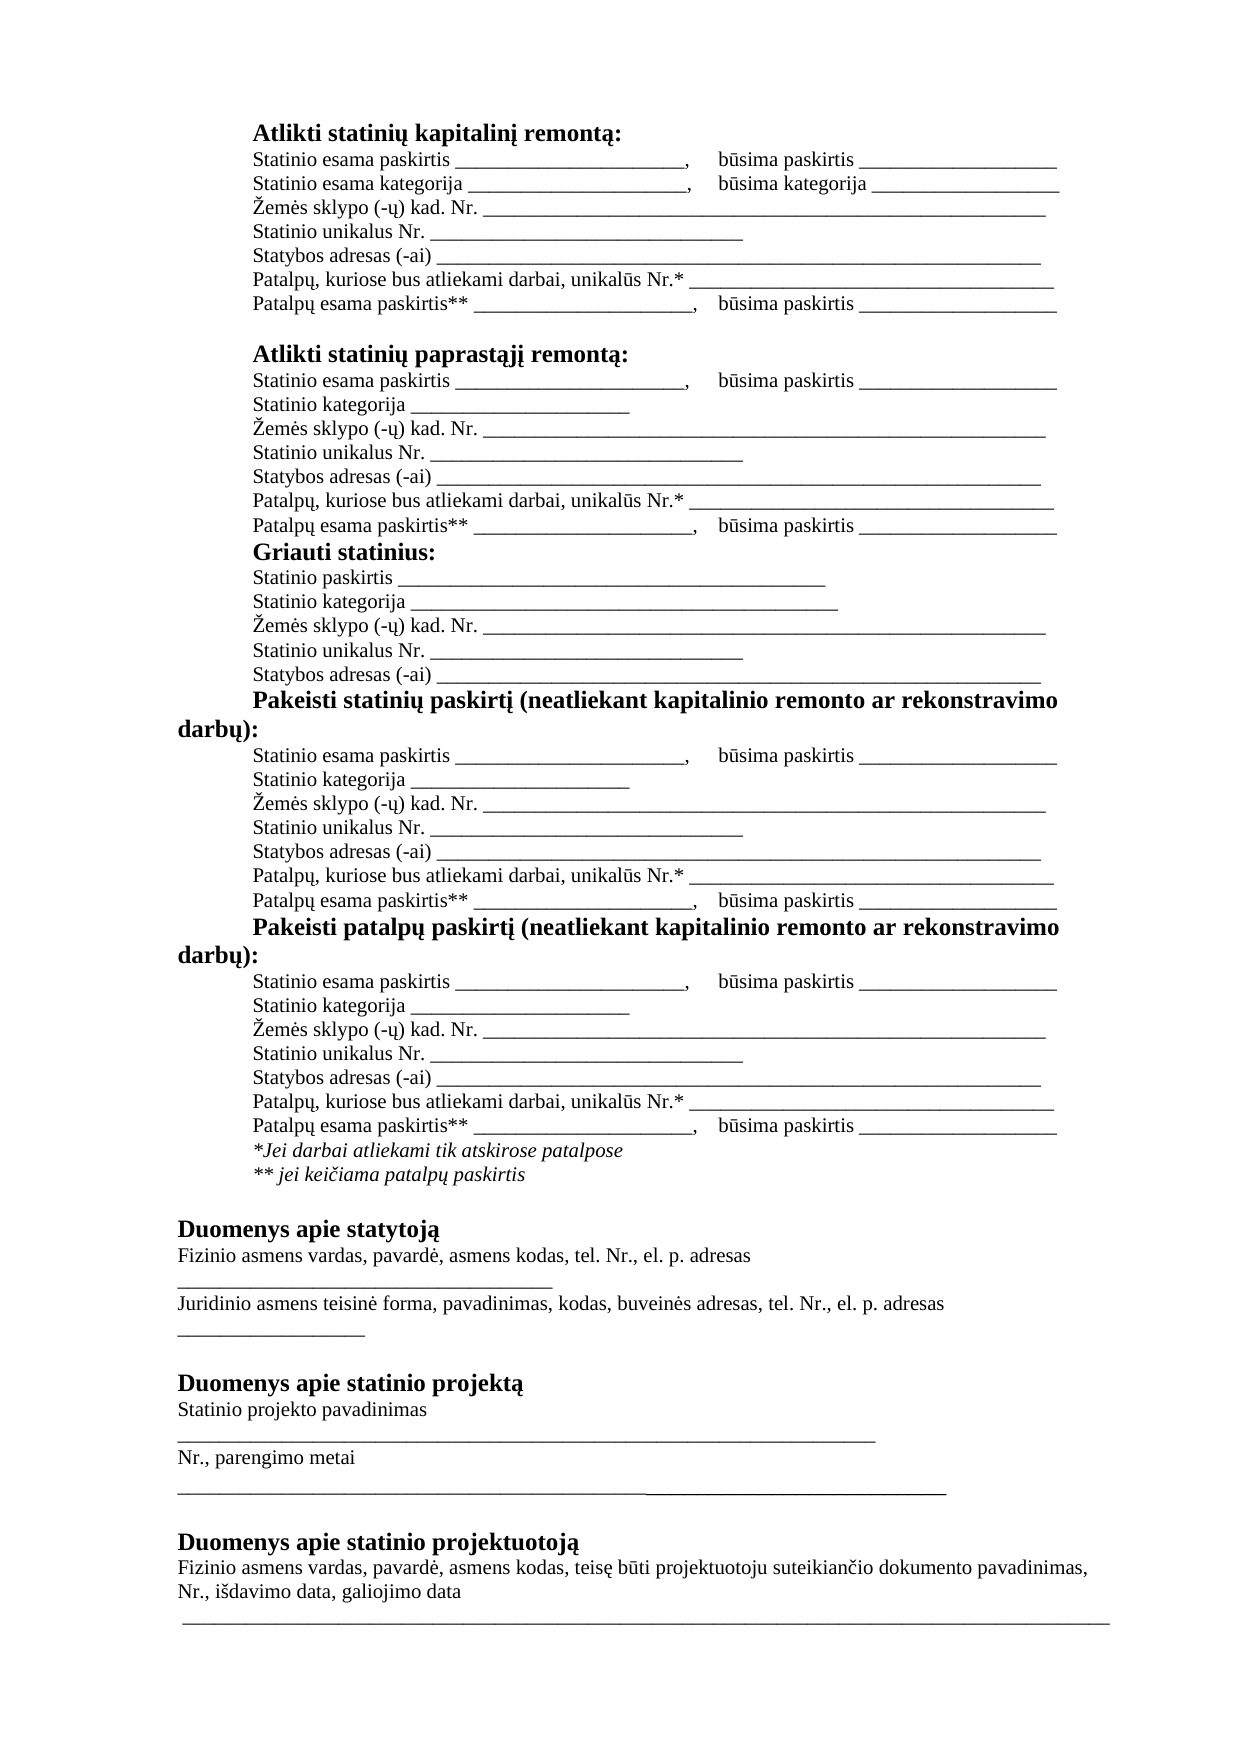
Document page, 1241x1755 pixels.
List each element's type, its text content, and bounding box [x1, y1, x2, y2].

text Statybos adresas (-ai) __________________________________________________________ [177, 839, 1122, 863]
text Statinio kategorija _________________________________________ [177, 589, 1122, 613]
text Patalpų esama paskirtis** _____________________, būsima paskirtis ___________________ [177, 512, 1122, 537]
text Duomenys apie statinio projektuotoją [177, 1527, 1122, 1555]
text Žemės sklypo (-ų) kad. Nr. ______________________________________________________ [177, 1017, 1122, 1041]
text Žemės sklypo (-ų) kad. Nr. ______________________________________________________ [177, 195, 1122, 219]
text Statinio paskirtis _________________________________________ [177, 565, 1122, 589]
text Patalpų, kuriose bus atliekami darbai, unikalūs Nr.* ___________________________________ [177, 863, 1122, 887]
text Statinio esama paskirtis ______________________, būsima paskirtis ___________________ [177, 147, 1122, 171]
text _________________________________________________________________________________________ [177, 1603, 1122, 1627]
text Statybos adresas (-ai) __________________________________________________________ [177, 243, 1122, 267]
text Statybos adresas (-ai) __________________________________________________________ [177, 1065, 1122, 1089]
text Pakeisti patalpų paskirtį (neatliekant kapitalinio remonto ar rekonstravimo darbų): [177, 912, 1122, 969]
text Fizinio asmens vardas, pavardė, asmens kodas, teisę būti projektuotoju suteikiančio dokumento pavadinimas, Nr., išdavimo data, galiojimo data [177, 1555, 1122, 1603]
text Duomenys apie statytoją [177, 1214, 1122, 1243]
text Pakeisti statinių paskirtį (neatliekant kapitalinio remonto ar rekonstravimo darbų): [177, 686, 1122, 743]
text Statinio esama paskirtis ______________________, būsima paskirtis ___________________ [177, 368, 1122, 392]
text Atlikti statinių paprastąjį remontą: [177, 339, 1122, 368]
text Statinio kategorija _____________________ [177, 392, 1122, 416]
text Atlikti statinių kapitalinį remontą: [177, 118, 1122, 147]
text Žemės sklypo (-ų) kad. Nr. ______________________________________________________ [177, 416, 1122, 440]
text Griauti statinius: [177, 537, 1122, 565]
text Statinio unikalus Nr. ______________________________ [177, 1041, 1122, 1065]
text Statinio esama paskirtis ______________________, būsima paskirtis ___________________ [177, 969, 1122, 993]
text Patalpų, kuriose bus atliekami darbai, unikalūs Nr.* ___________________________________ [177, 488, 1122, 512]
text Statinio projekto pavadinimas ___________________________________________________________________ [177, 1397, 1122, 1445]
text Statinio unikalus Nr. ______________________________ [177, 815, 1122, 839]
text Nr., parengimo metai _____________________________________________________________________ [177, 1445, 1122, 1498]
text Statinio unikalus Nr. ______________________________ [177, 637, 1122, 662]
text Statybos adresas (-ai) __________________________________________________________ [177, 464, 1122, 488]
text Fizinio asmens vardas, pavardė, asmens kodas, tel. Nr., el. p. adresas ____________________________________ [177, 1243, 1122, 1291]
text ** jei keičiama patalpų paskirtis [177, 1162, 1122, 1186]
text Statybos adresas (-ai) __________________________________________________________ [177, 662, 1122, 686]
text *Jei darbai atliekami tik atskirose patalpose [252, 1137, 1122, 1162]
text Patalpų esama paskirtis** _____________________, būsima paskirtis ___________________ [177, 291, 1122, 315]
text Statinio esama kategorija _____________________, būsima kategorija __________________ [177, 171, 1122, 195]
text Patalpų esama paskirtis** _____________________, būsima paskirtis ___________________ [177, 887, 1122, 912]
text Patalpų esama paskirtis** _____________________, būsima paskirtis ___________________ [177, 1113, 1122, 1137]
text Žemės sklypo (-ų) kad. Nr. ______________________________________________________ [177, 791, 1122, 815]
text Žemės sklypo (-ų) kad. Nr. ______________________________________________________ [177, 613, 1122, 637]
text Statinio kategorija _____________________ [177, 767, 1122, 791]
text Patalpų, kuriose bus atliekami darbai, unikalūs Nr.* ___________________________________ [177, 267, 1122, 291]
text Statinio unikalus Nr. ______________________________ [177, 440, 1122, 464]
text Patalpų, kuriose bus atliekami darbai, unikalūs Nr.* ___________________________________ [177, 1089, 1122, 1113]
text Juridinio asmens teisinė forma, pavadinimas, kodas, buveinės adresas, tel. Nr., el. p. adresas __________________ [177, 1291, 1122, 1339]
text Statinio kategorija _____________________ [177, 993, 1122, 1017]
text Statinio esama paskirtis ______________________, būsima paskirtis ___________________ [177, 743, 1122, 767]
text Statinio unikalus Nr. ______________________________ [177, 219, 1122, 243]
text Duomenys apie statinio projektą [177, 1368, 1122, 1397]
